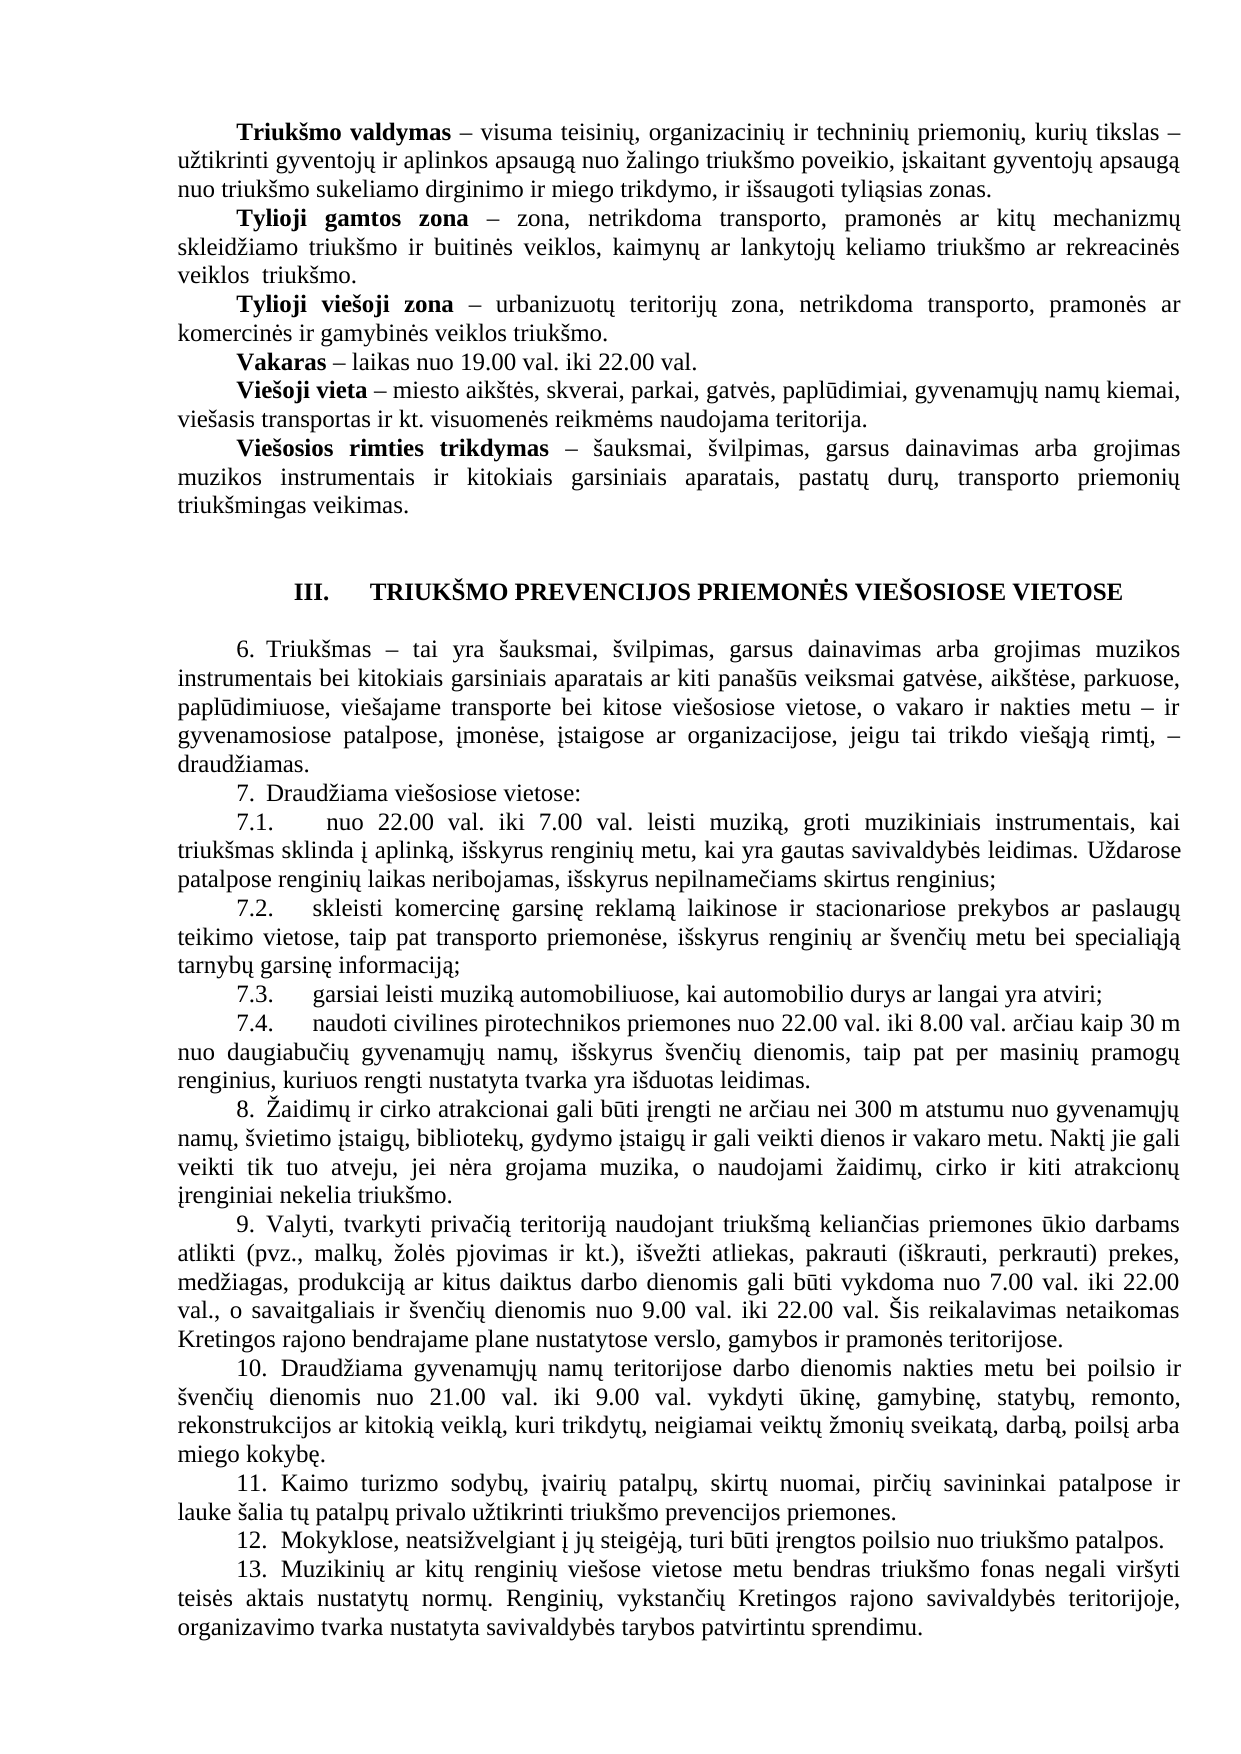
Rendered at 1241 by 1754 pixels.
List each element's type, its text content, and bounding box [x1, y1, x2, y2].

text Viešosios rimties trikdymas – šauksmai, švilpimas, garsus dainavimas arba grojimas muzikos instrumentais ir kitokiais garsiniais aparatais, pastatų durų, transporto priemonių triukšmingas veikimas. [177, 433, 1181, 519]
text 11. Kaimo turizmo sodybų, įvairių patalpų, skirtų nuomai, pirčių savininkai patalpose ir lauke šalia tų patalpų privalo užtikrinti triukšmo prevencijos priemones. [177, 1468, 1181, 1525]
text Vakaras – laikas nuo 19.00 val. iki 22.00 val. [177, 347, 1181, 375]
text Triukšmo valdymas – visuma teisinių, organizacinių ir techninių priemonių, kurių tikslas – užtikrinti gyventojų ir aplinkos apsaugą nuo žalingo triukšmo poveikio, įskaitant gyventojų apsaugą nuo triukšmo sukeliamo dirginimo ir miego trikdymo, ir išsaugoti tyliąsias zonas. [177, 117, 1181, 203]
text Viešoji vieta – miesto aikštės, skverai, parkai, gatvės, paplūdimiai, gyvenamųjų namų kiemai, viešasis transportas ir kt. visuomenės reikmėms naudojama teritorija. [177, 375, 1181, 433]
text 8. Žaidimų ir cirko atrakcionai gali būti įrengti ne arčiau nei 300 m atstumu nuo gyvenamųjų namų, švietimo įstaigų, bibliotekų, gydymo įstaigų ir gali veikti dienos ir vakaro metu. Naktį jie gali veikti tik tuo atveju, jei nėra grojama muzika, o naudojami žaidimų, cirko ir kiti atrakcionų įrenginiai nekelia triukšmo. [177, 1094, 1181, 1209]
text 7.1. nuo 22.00 val. iki 7.00 val. leisti muziką, groti muzikiniais instrumentais, kai triukšmas sklinda į aplinką, išskyrus renginių metu, kai yra gautas savivaldybės leidimas. Uždarose patalpose renginių laikas neribojamas, išskyrus nepilnamečiams skirtus renginius; [177, 807, 1181, 893]
text 12. Mokyklose, neatsižvelgiant į jų steigėją, turi būti įrengtos poilsio nuo triukšmo patalpos. [177, 1525, 1181, 1554]
text 7. Draudžiama viešosiose vietose: [177, 778, 1181, 807]
text 6. Triukšmas – tai yra šauksmai, švilpimas, garsus dainavimas arba grojimas muzikos instrumentais bei kitokiais garsiniais aparatais ar kiti panašūs veiksmai gatvėse, aikštėse, parkuose, paplūdimiuose, viešajame transporte bei kitose viešosiose vietose, o vakaro ir nakties metu – ir gyvenamosiose patalpose, įmonėse, įstaigose ar organizacijose, jeigu tai trikdo viešąją rimtį, – draudžiamas. [177, 634, 1181, 778]
text Tylioji viešoji zona – urbanizuotų teritorijų zona, netrikdoma transporto, pramonės ar komercinės ir gamybinės veiklos triukšmo. [177, 289, 1181, 347]
text 10. Draudžiama gyvenamųjų namų teritorijose darbo dienomis nakties metu bei poilsio ir švenčių dienomis nuo 21.00 val. iki 9.00 val. vykdyti ūkinę, gamybinę, statybų, remonto, rekonstrukcijos ar kitokią veiklą, kuri trikdytų, neigiamai veiktų žmonių sveikatą, darbą, poilsį arba miego kokybę. [177, 1353, 1181, 1468]
text 7.4. naudoti civilines pirotechnikos priemones nuo 22.00 val. iki 8.00 val. arčiau kaip 30 m nuo daugiabučių gyvenamųjų namų, išskyrus švenčių dienomis, taip pat per masinių pramogų renginius, kuriuos rengti nustatyta tvarka yra išduotas leidimas. [177, 1008, 1181, 1094]
text 9. Valyti, tvarkyti privačią teritoriją naudojant triukšmą keliančias priemones ūkio darbams atlikti (pvz., malkų, žolės pjovimas ir kt.), išvežti atliekas, pakrauti (iškrauti, perkrauti) prekes, medžiagas, produkciją ar kitus daiktus darbo dienomis gali būti vykdoma nuo 7.00 val. iki 22.00 val., o savaitgaliais ir švenčių dienomis nuo 9.00 val. iki 22.00 val. Šis reikalavimas netaikomas Kretingos rajono bendrajame plane nustatytose verslo, gamybos ir pramonės teritorijose. [177, 1209, 1181, 1353]
text Tylioji gamtos zona – zona, netrikdoma transporto, pramonės ar kitų mechanizmų skleidžiamo triukšmo ir buitinės veiklos, kaimynų ar lankytojų keliamo triukšmo ar rekreacinės veiklos triukšmo. [177, 203, 1181, 289]
text 7.2. skleisti komercinę garsinę reklamą laikinose ir stacionariose prekybos ar paslaugų teikimo vietose, taip pat transporto priemonėse, išskyrus renginių ar švenčių metu bei specialiąją tarnybų garsinę informaciją; [177, 893, 1181, 979]
text III. TRIUKŠMO PREVENCIJOS PRIEMONĖS VIEŠOSIOSE VIETOSE [177, 577, 1181, 605]
text 13. Muzikinių ar kitų renginių viešose vietose metu bendras triukšmo fonas negali viršyti teisės aktais nustatytų normų. Renginių, vykstančių Kretingos rajono savivaldybės teritorijoje, organizavimo tvarka nustatyta savivaldybės tarybos patvirtintu sprendimu. [177, 1554, 1181, 1640]
text 7.3. garsiai leisti muziką automobiliuose, kai automobilio durys ar langai yra atviri; [177, 979, 1181, 1008]
